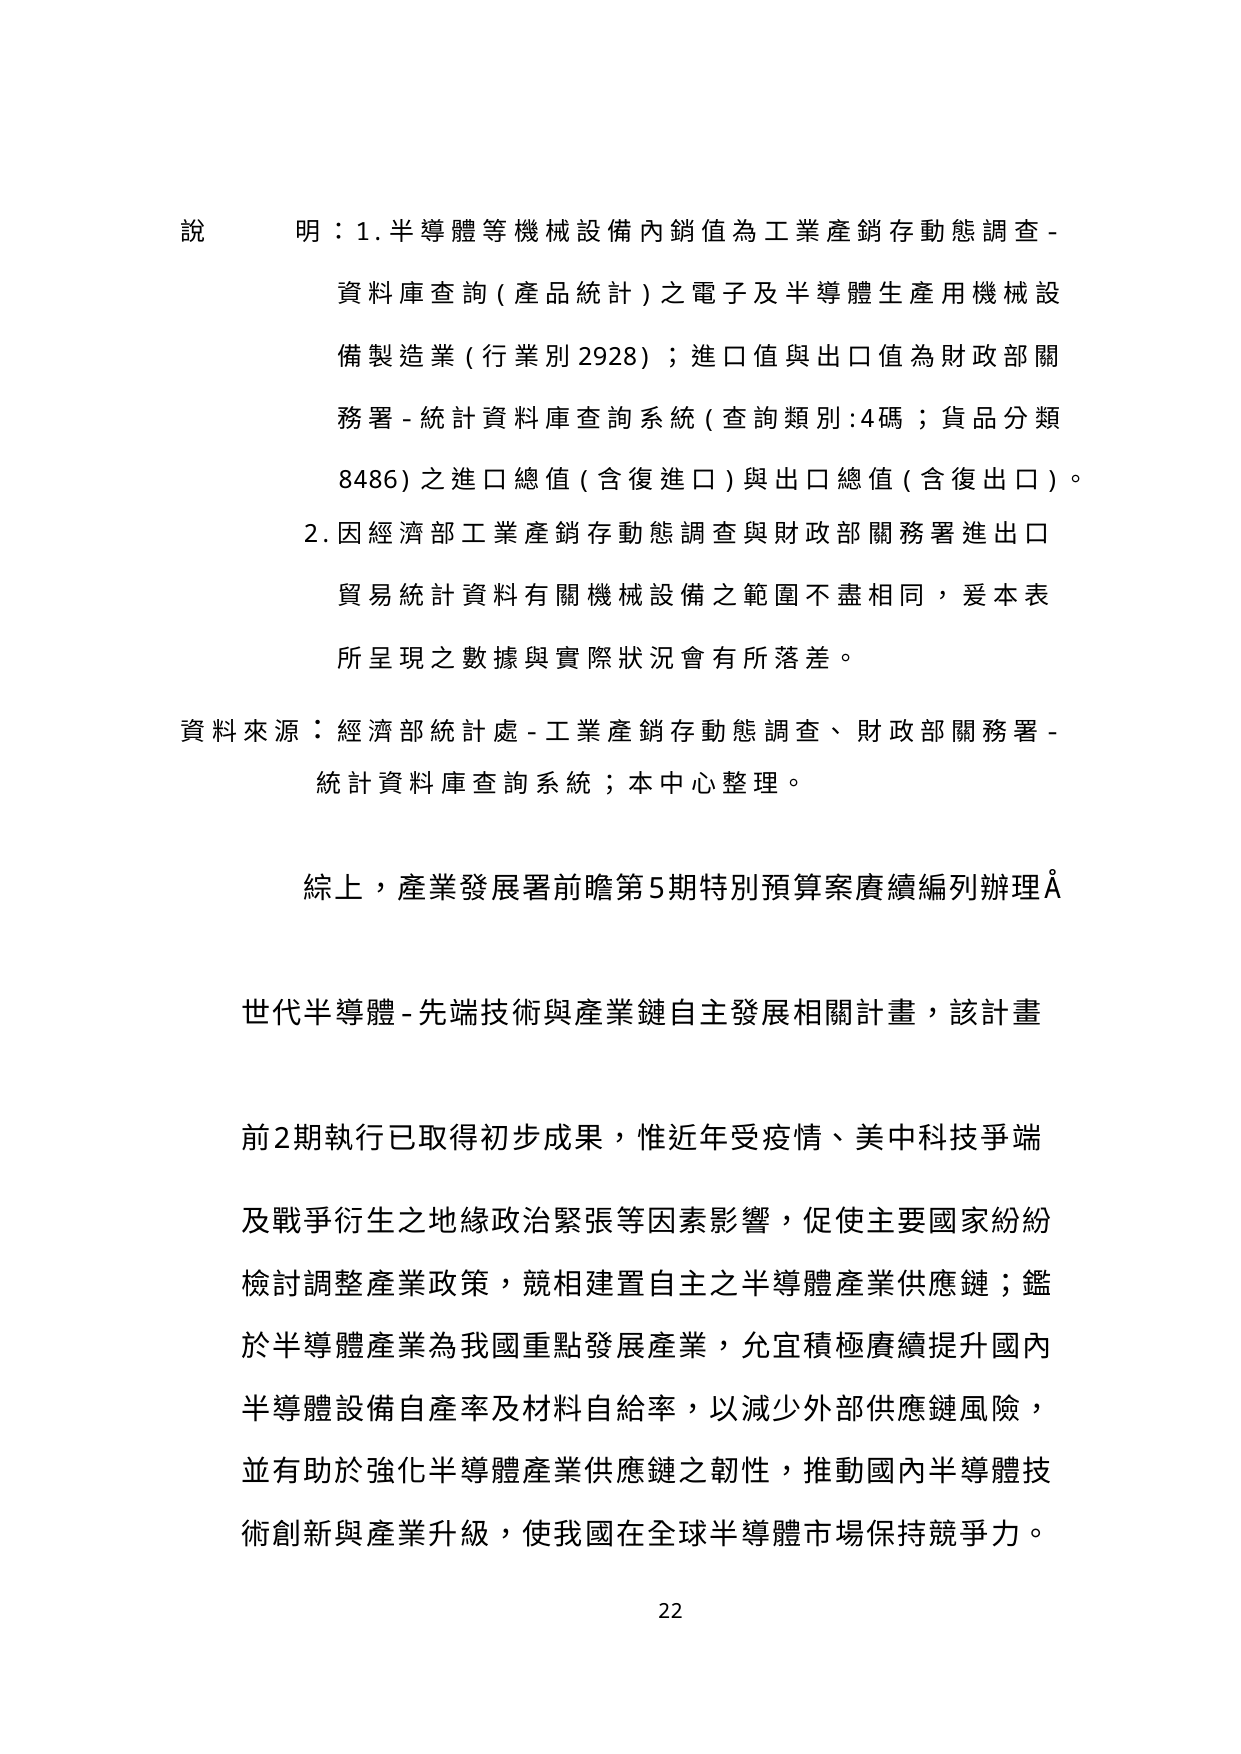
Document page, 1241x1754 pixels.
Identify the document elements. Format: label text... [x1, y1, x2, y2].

text 2.因經濟部工業產銷存動態調查與財政部關務署進出口貿易統計資料有關機械設備之範圍不盡相同，爰本表所呈現之數據與實際狀況會有所落差。 [301, 490, 1063, 677]
text 說 明：1.半導體等機械設備內銷值為工業產銷存動態調查-資料庫查詢(產品統計)之電子及半導體生產用機械設備製造業(行業別2928)；進口值與出口值為財政部關務署-統計資料庫查詢系統(查詢類別:4碼；貨品分類8486)之進口總值(含復進口)與出口總值(含復出口)。 [173, 177, 1063, 490]
text 綜上，產業發展署前瞻第5期特別預算案賡續編列辦理Å世代半導體-先端技術與產業鏈自主發展相關計畫，該計畫前2期執行已取得初步成果，惟近年受疫情、美中科技爭端及戰爭衍生之地緣政治緊張等因素影響，促使主要國家紛紛檢討調整產業政策，競相建置自主之半導體產業供應鏈；鑑於半導體產業為我國重點發展產業，允宜積極賡續提升國內半導體設備自產率及材料自給率，以減少外部供應鏈風險，並有助於強化半導體產業供應鏈之韌性，推動國內半導體技術創新與產業升級，使我國在全球半導體市場保持競爭力。 [236, 802, 1063, 1552]
text 資料來源：經濟部統計處-工業產銷存動態調查、財政部關務署-統計資料庫查詢系統；本中心整理。 [177, 677, 1063, 802]
